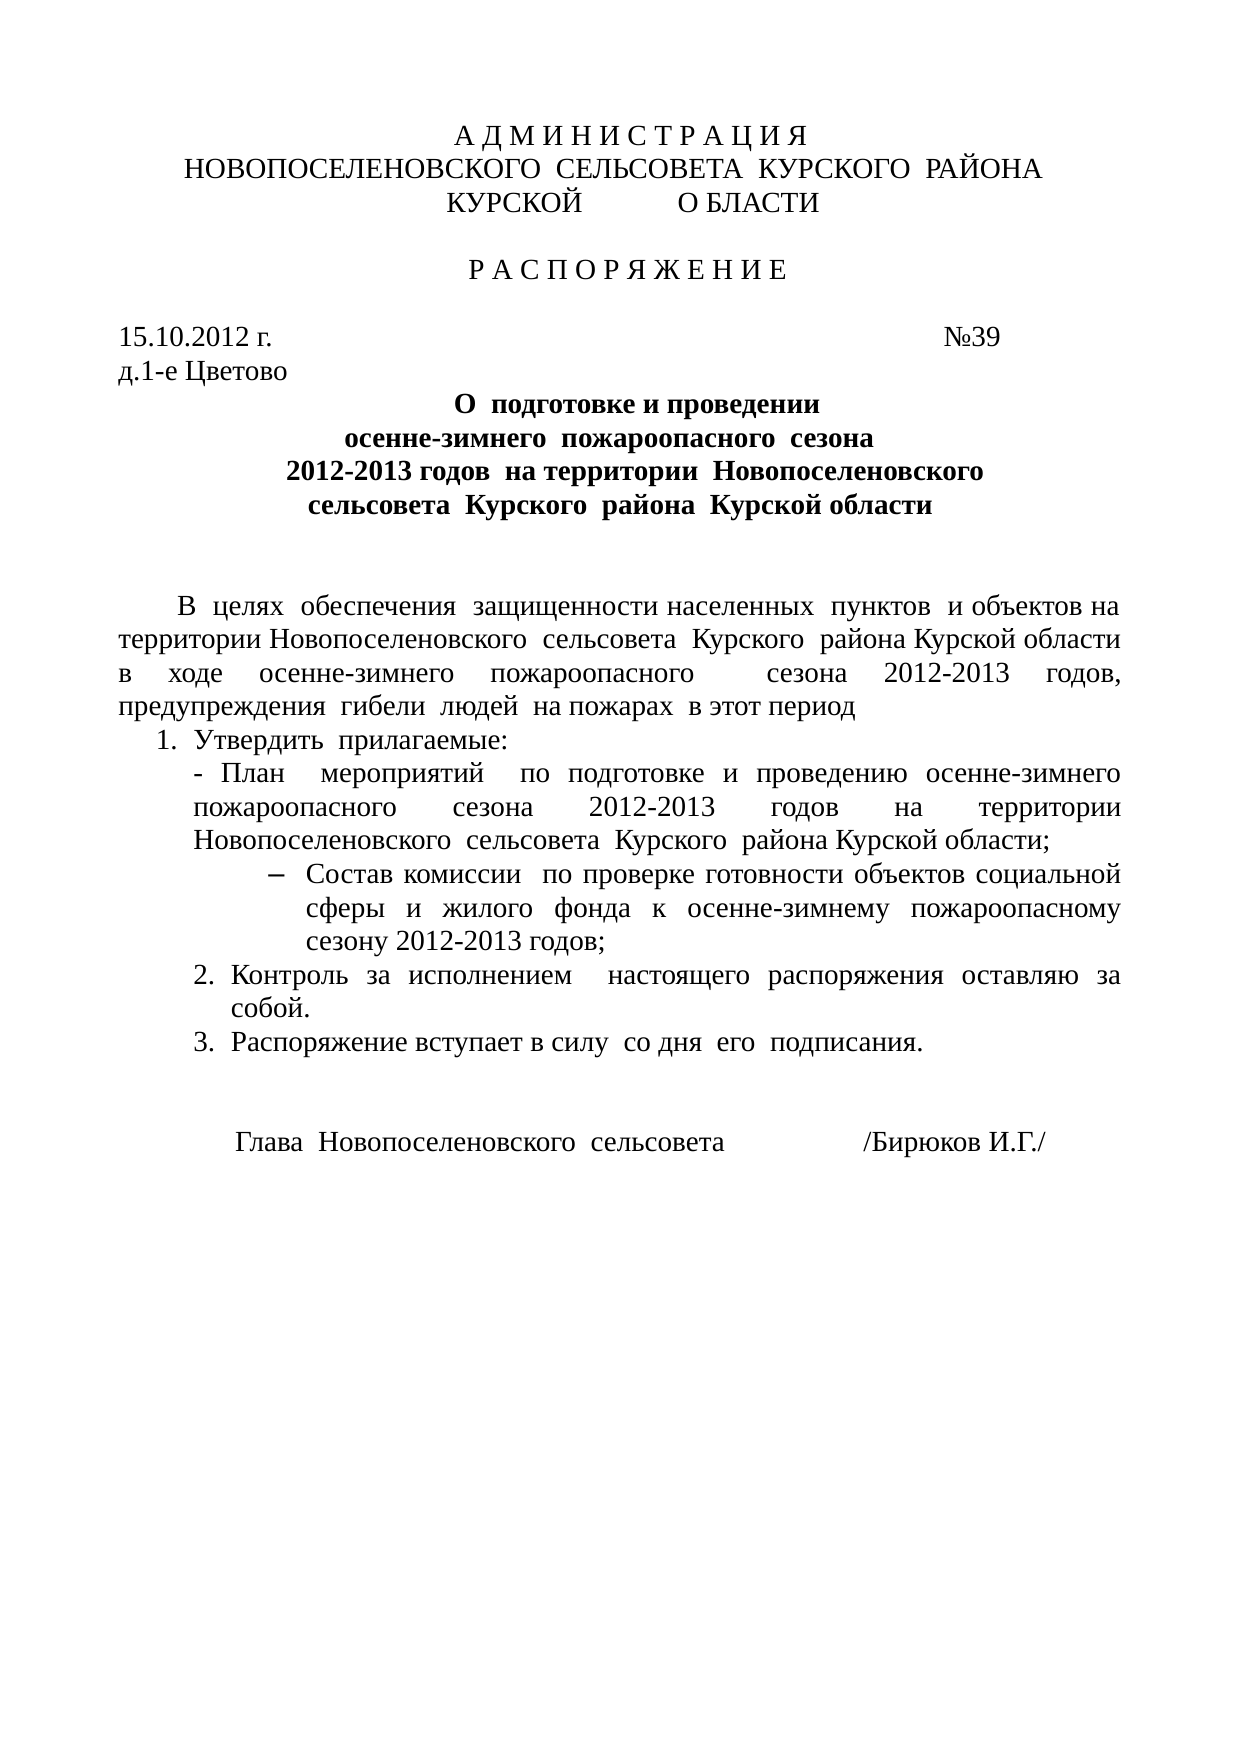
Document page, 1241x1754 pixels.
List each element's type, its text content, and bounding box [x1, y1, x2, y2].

list - План мероприятий по подготовке и проведению осенне-зимнего пожароопасного сезона 2012-2013 годов на территории Новопоселеновского сельсовета Курского района Курской области; [156, 755, 1122, 856]
text сельсовета Курского района Курской области [118, 487, 1122, 521]
text О подготовке и проведении [118, 386, 1122, 420]
text осенне-зимнего пожароопасного сезона [118, 420, 1122, 453]
text 15.10.2012 г. №39 [118, 319, 1122, 353]
list Контроль за исполнением настоящего распоряжения оставляю за собой. [193, 957, 1122, 1024]
text д.1-е Цветово [118, 353, 1122, 386]
list Утвердить прилагаемые: [156, 722, 1122, 755]
text Р А С П О Р Я Ж Е Н И Е [118, 252, 1122, 286]
list Распоряжение вступает в силу со дня его подписания. [193, 1024, 1122, 1057]
text НОВОПОСЕЛЕНОВСКОГО СЕЛЬСОВЕТА КУРСКОГО РАЙОНА [118, 152, 1122, 185]
text В целях обеспечения защищенности населенных пунктов и объектов на территории Новопоселеновского сельсовета Курского района Курской области в ходе осенне-зимнего пожароопасного сезона 2012-2013 годов, предупреждения гибели людей на пожарах в этот период [118, 588, 1122, 722]
text 2012-2013 годов на территории Новопоселеновского [118, 453, 1122, 487]
text КУРСКОЙ О БЛАСТИ [118, 185, 1122, 219]
text А Д М И Н И С Т Р А Ц И Я [118, 118, 1122, 152]
list Состав комиссии по проверке готовности объектов социальной сферы и жилого фонда к осенне-зимнему пожароопасному сезону 2012-2013 годов; [268, 856, 1122, 957]
text Глава Новопоселеновского сельсовета /Бирюков И.Г./ [118, 1124, 1122, 1158]
